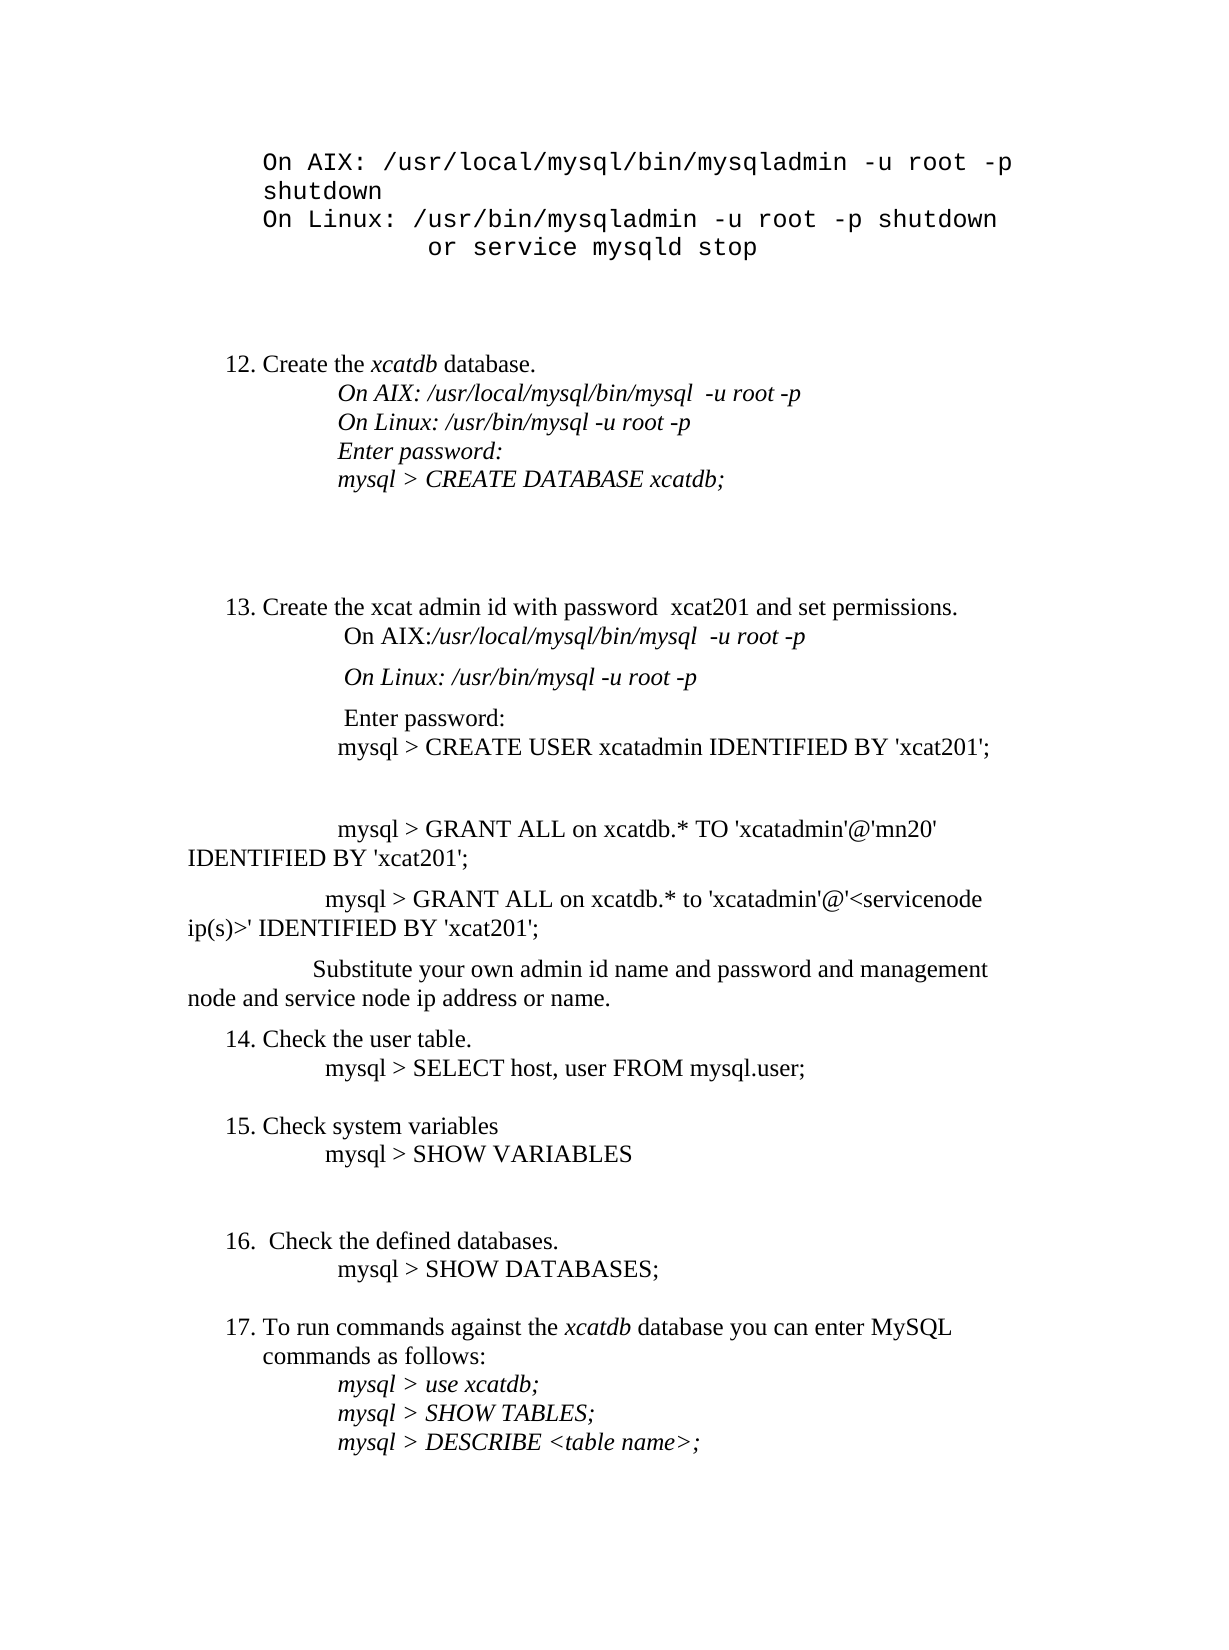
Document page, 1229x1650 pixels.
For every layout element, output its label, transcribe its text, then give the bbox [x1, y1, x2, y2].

text mysql > SHOW TABLES; [337, 1398, 1041, 1427]
list mysql > SELECT host, user FROM mysql.user; [225, 1053, 1041, 1082]
text Substitute your own admin id name and password and management node and service node ip address or name. [187, 954, 1041, 1012]
text On AIX:/usr/local/mysql/bin/mysql -u root -p [187, 621, 1041, 649]
list mysql > CREATE DATABASE xcatdb; [300, 464, 1041, 493]
list On Linux: /usr/bin/mysqladmin -u root -p shutdown [225, 207, 1041, 235]
list Create the xcat admin id with password xcat201 and set permissions. [225, 592, 1041, 621]
text mysql > use xcatdb; [337, 1369, 1041, 1398]
list Create the xcatdb database. [225, 349, 1041, 378]
list Check the user table. [225, 1024, 1041, 1053]
list mysql > SHOW DATABASES; [300, 1254, 1041, 1283]
list On Linux: /usr/bin/mysql -u root -p [300, 407, 1041, 436]
list Check the defined databases. [225, 1226, 1041, 1254]
list On AIX: /usr/local/mysql/bin/mysqladmin -u root -p shutdown [225, 150, 1041, 207]
text mysql > CREATE USER xcatadmin IDENTIFIED BY 'xcat201'; [187, 732, 1041, 761]
list mysql > SHOW VARIABLES [225, 1139, 1041, 1168]
list On AIX: /usr/local/mysql/bin/mysql -u root -p [300, 378, 1041, 407]
text mysql > GRANT ALL on xcatdb.* to 'xcatadmin'@'<servicenode ip(s)>' IDENTIFIED BY 'xcat201'; [187, 884, 1041, 942]
text or service mysqld stop [187, 235, 1041, 263]
text On Linux: /usr/bin/mysql -u root -p [187, 662, 1041, 691]
text mysql > GRANT ALL on xcatdb.* TO 'xcatadmin'@'mn20' IDENTIFIED BY 'xcat201'; [187, 814, 1041, 872]
list Enter password: [300, 436, 1041, 464]
list Check system variables [225, 1111, 1041, 1139]
list Enter password: [225, 703, 1041, 732]
text mysql > DESCRIBE <table name>; [337, 1427, 1041, 1456]
list To run commands against the xcatdb database you can enter MySQL commands as follows: [225, 1312, 1041, 1369]
